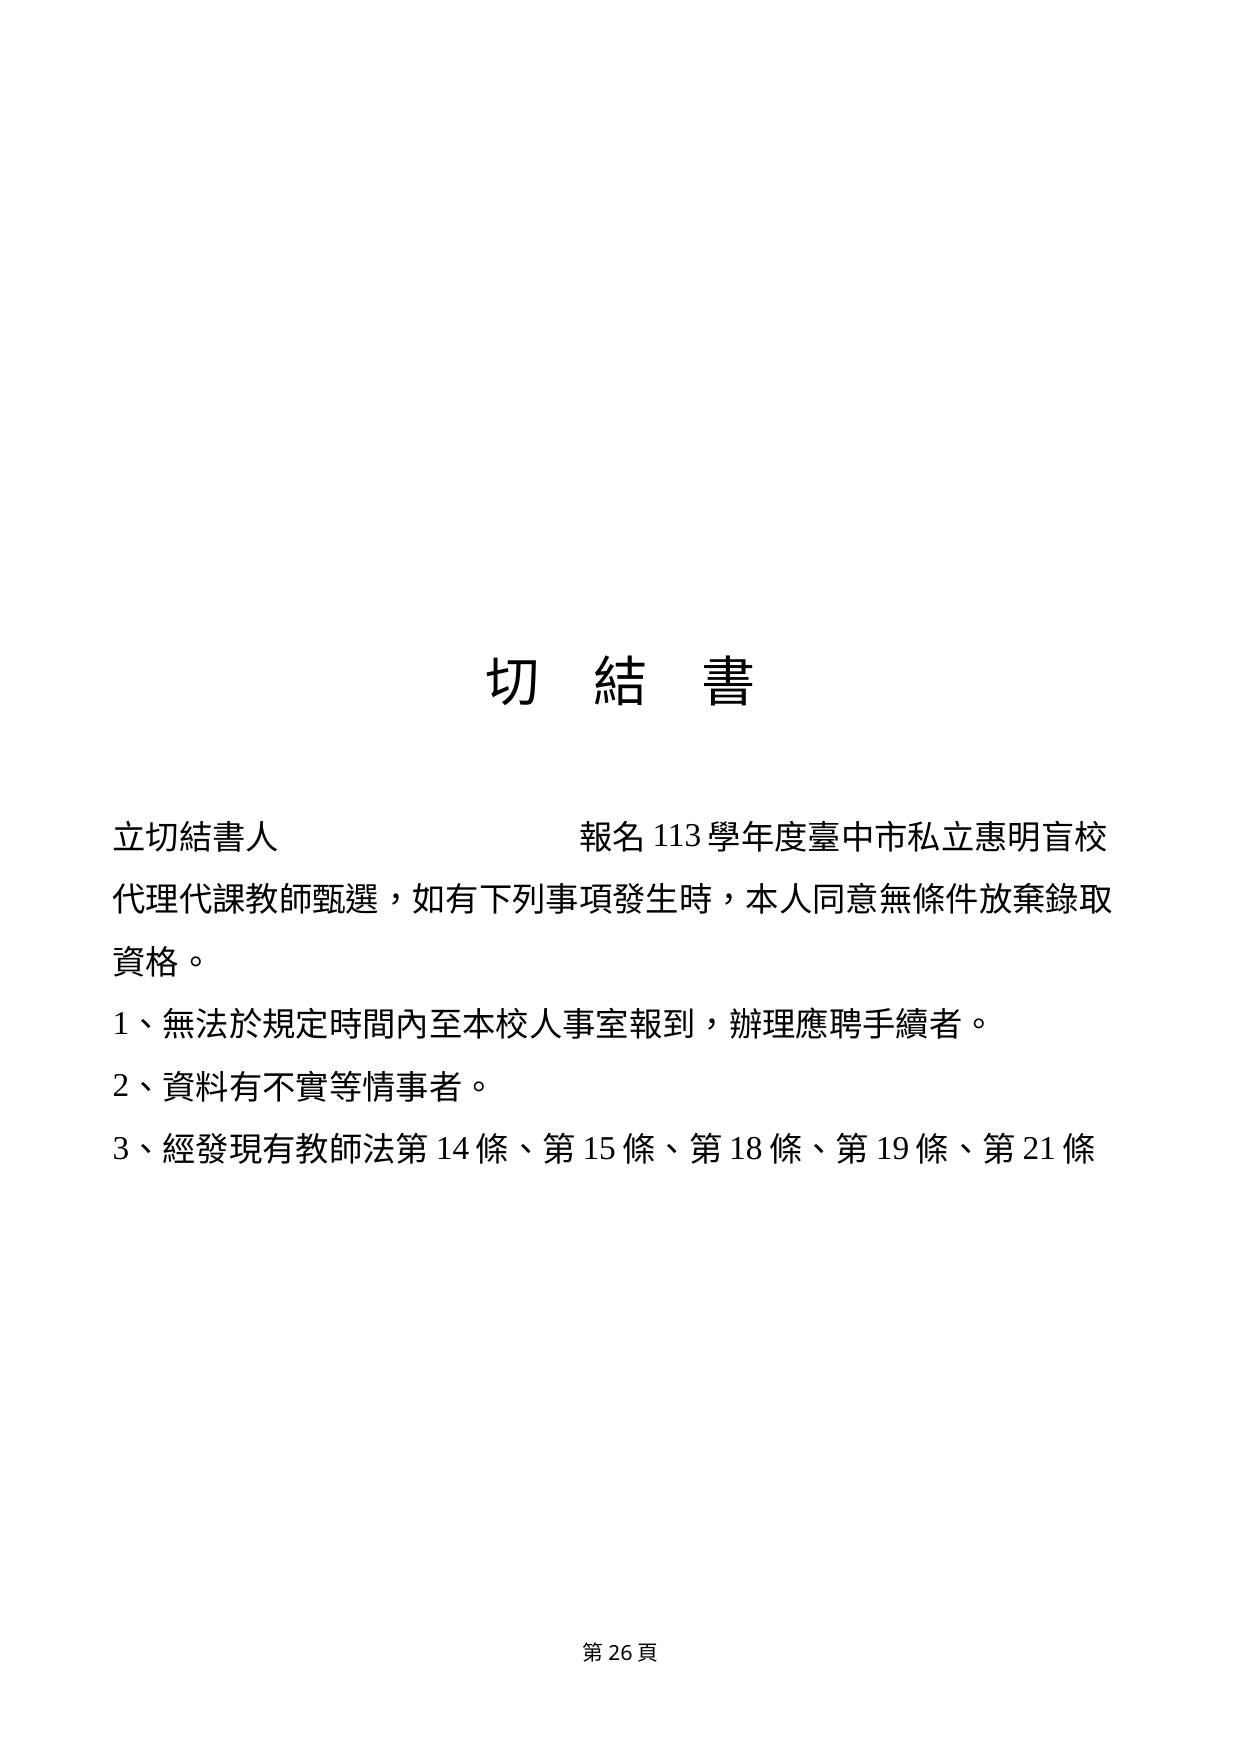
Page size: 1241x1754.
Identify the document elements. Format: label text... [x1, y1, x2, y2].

text 切 結 書 [112, 605, 1128, 730]
text 立切結書人 報名113學年度臺中市私立惠明盲校代理代課教師甄選，如有下列事項發生時，本人同意無條件放棄錄取資格。 [112, 793, 1128, 980]
list 經發現有教師法第14條、第15條、第18條、第19條、第21條及第22條及教育人員任用條例第31條各款及33條情事之一者。 [112, 1105, 1128, 1168]
list 無法於規定時間內至本校人事室報到，辦理應聘手續者。 [112, 980, 1128, 1043]
list 資料有不實等情事者。 [112, 1043, 1128, 1105]
